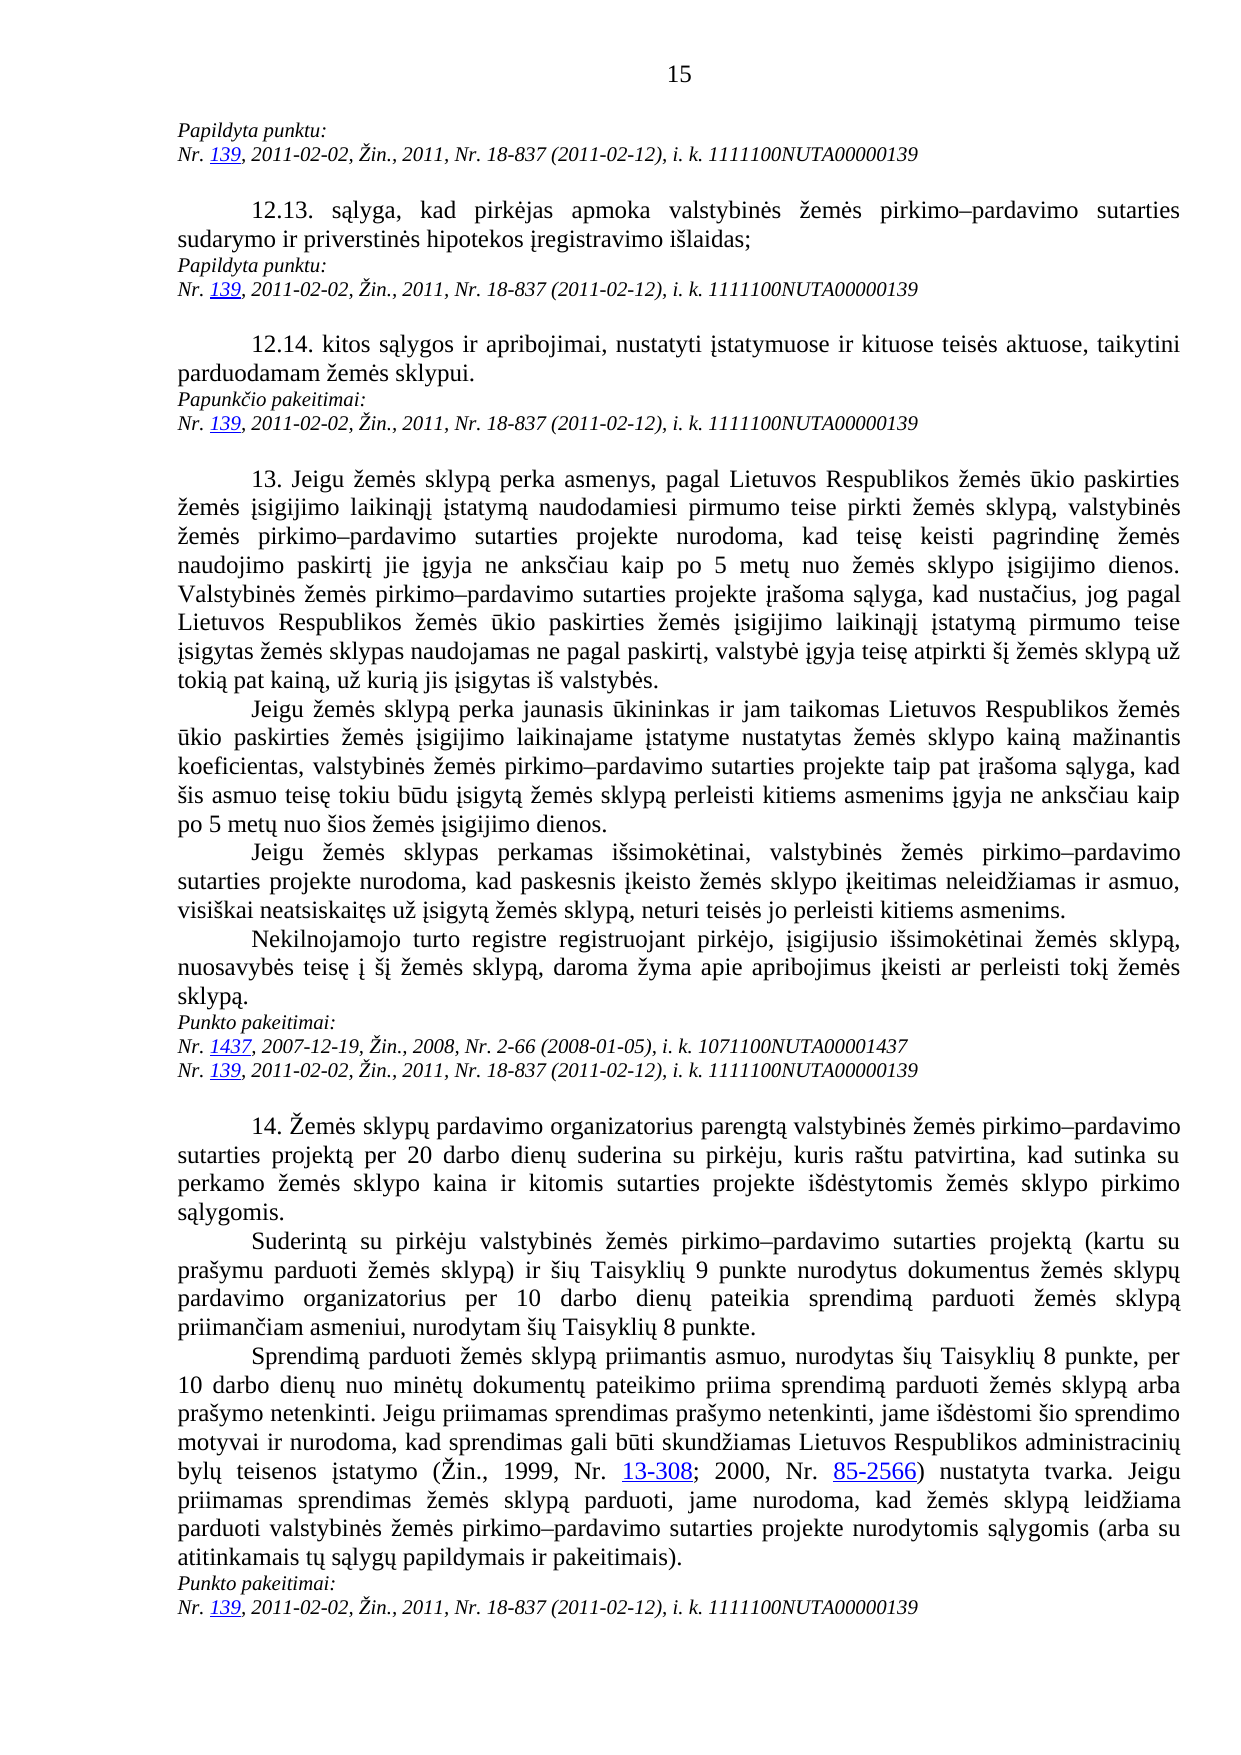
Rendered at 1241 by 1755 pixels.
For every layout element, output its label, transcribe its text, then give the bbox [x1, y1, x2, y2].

text Papildyta punktu: [177, 118, 1181, 142]
text Jeigu žemės sklypą perka jaunasis ūkininkas ir jam taikomas Lietuvos Respublikos žemės ūkio paskirties žemės įsigijimo laikinajame įstatyme nustatytas žemės sklypo kainą mažinantis koeficientas, valstybinės žemės pirkimo–pardavimo sutarties projekte taip pat įrašoma sąlyga, kad šis asmuo teisę tokiu būdu įsigytą žemės sklypą perleisti kitiems asmenims įgyja ne anksčiau kaip po 5 metų nuo šios žemės įsigijimo dienos. [177, 694, 1181, 837]
text 12.13. sąlyga, kad pirkėjas apmoka valstybinės žemės pirkimo–pardavimo sutarties sudarymo ir priverstinės hipotekos įregistravimo išlaidas; [177, 195, 1181, 252]
text Nr. 139, 2011-02-02, Žin., 2011, Nr. 18-837 (2011-02-12), i. k. 1111100NUTA00000139 [177, 1595, 1181, 1619]
text 13. Jeigu žemės sklypą perka asmenys, pagal Lietuvos Respublikos žemės ūkio paskirties žemės įsigijimo laikinąjį įstatymą naudodamiesi pirmumo teise pirkti žemės sklypą, valstybinės žemės pirkimo–pardavimo sutarties projekte nurodoma, kad teisę keisti pagrindinę žemės naudojimo paskirtį jie įgyja ne anksčiau kaip po 5 metų nuo žemės sklypo įsigijimo dienos. Valstybinės žemės pirkimo–pardavimo sutarties projekte įrašoma sąlyga, kad nustačius, jog pagal Lietuvos Respublikos žemės ūkio paskirties žemės įsigijimo laikinąjį įstatymą pirmumo teise įsigytas žemės sklypas naudojamas ne pagal paskirtį, valstybė įgyja teisę atpirkti šį žemės sklypą už tokią pat kainą, už kurią jis įsigytas iš valstybės. [177, 464, 1181, 694]
text Nr. 1437, 2007-12-19, Žin., 2008, Nr. 2-66 (2008-01-05), i. k. 1071100NUTA00001437 [177, 1034, 1181, 1058]
text 12.14. kitos sąlygos ir apribojimai, nustatyti įstatymuose ir kituose teisės aktuose, taikytini parduodamam žemės sklypui. [177, 329, 1181, 387]
text Nekilnojamojo turto registre registruojant pirkėjo, įsigijusio išsimokėtinai žemės sklypą, nuosavybės teisę į šį žemės sklypą, daroma žyma apie apribojimus įkeisti ar perleisti tokį žemės sklypą. [177, 924, 1181, 1010]
text Sprendimą parduoti žemės sklypą priimantis asmuo, nurodytas šių Taisyklių 8 punkte, per 10 darbo dienų nuo minėtų dokumentų pateikimo priima sprendimą parduoti žemės sklypą arba prašymo netenkinti. Jeigu priimamas sprendimas prašymo netenkinti, jame išdėstomi šio sprendimo motyvai ir nurodoma, kad sprendimas gali būti skundžiamas Lietuvos Respublikos administracinių bylų teisenos įstatymo (Žin., 1999, Nr. 13-308; 2000, Nr. 85-2566) nustatyta tvarka. Jeigu priimamas sprendimas žemės sklypą parduoti, jame nurodoma, kad žemės sklypą leidžiama parduoti valstybinės žemės pirkimo–pardavimo sutarties projekte nurodytomis sąlygomis (arba su atitinkamais tų sąlygų papildymais ir pakeitimais). [177, 1341, 1181, 1571]
text Nr. 139, 2011-02-02, Žin., 2011, Nr. 18-837 (2011-02-12), i. k. 1111100NUTA00000139 [177, 1058, 1181, 1082]
text 14. Žemės sklypų pardavimo organizatorius parengtą valstybinės žemės pirkimo–pardavimo sutarties projektą per 20 darbo dienų suderina su pirkėju, kuris raštu patvirtina, kad sutinka su perkamo žemės sklypo kaina ir kitomis sutarties projekte išdėstytomis žemės sklypo pirkimo sąlygomis. [177, 1111, 1181, 1226]
text Jeigu žemės sklypas perkamas išsimokėtinai, valstybinės žemės pirkimo–pardavimo sutarties projekte nurodoma, kad paskesnis įkeisto žemės sklypo įkeitimas neleidžiamas ir asmuo, visiškai neatsiskaitęs už įsigytą žemės sklypą, neturi teisės jo perleisti kitiems asmenims. [177, 837, 1181, 924]
text Papildyta punktu: [177, 252, 1181, 277]
text Papunkčio pakeitimai: [177, 387, 1181, 411]
text Nr. 139, 2011-02-02, Žin., 2011, Nr. 18-837 (2011-02-12), i. k. 1111100NUTA00000139 [177, 411, 1181, 435]
text Suderintą su pirkėju valstybinės žemės pirkimo–pardavimo sutarties projektą (kartu su prašymu parduoti žemės sklypą) ir šių Taisyklių 9 punkte nurodytus dokumentus žemės sklypų pardavimo organizatorius per 10 darbo dienų pateikia sprendimą parduoti žemės sklypą priimančiam asmeniui, nurodytam šių Taisyklių 8 punkte. [177, 1226, 1181, 1341]
text Nr. 139, 2011-02-02, Žin., 2011, Nr. 18-837 (2011-02-12), i. k. 1111100NUTA00000139 [177, 277, 1181, 301]
text Nr. 139, 2011-02-02, Žin., 2011, Nr. 18-837 (2011-02-12), i. k. 1111100NUTA00000139 [177, 142, 1181, 166]
text Punkto pakeitimai: [177, 1571, 1181, 1595]
text Punkto pakeitimai: [177, 1010, 1181, 1034]
